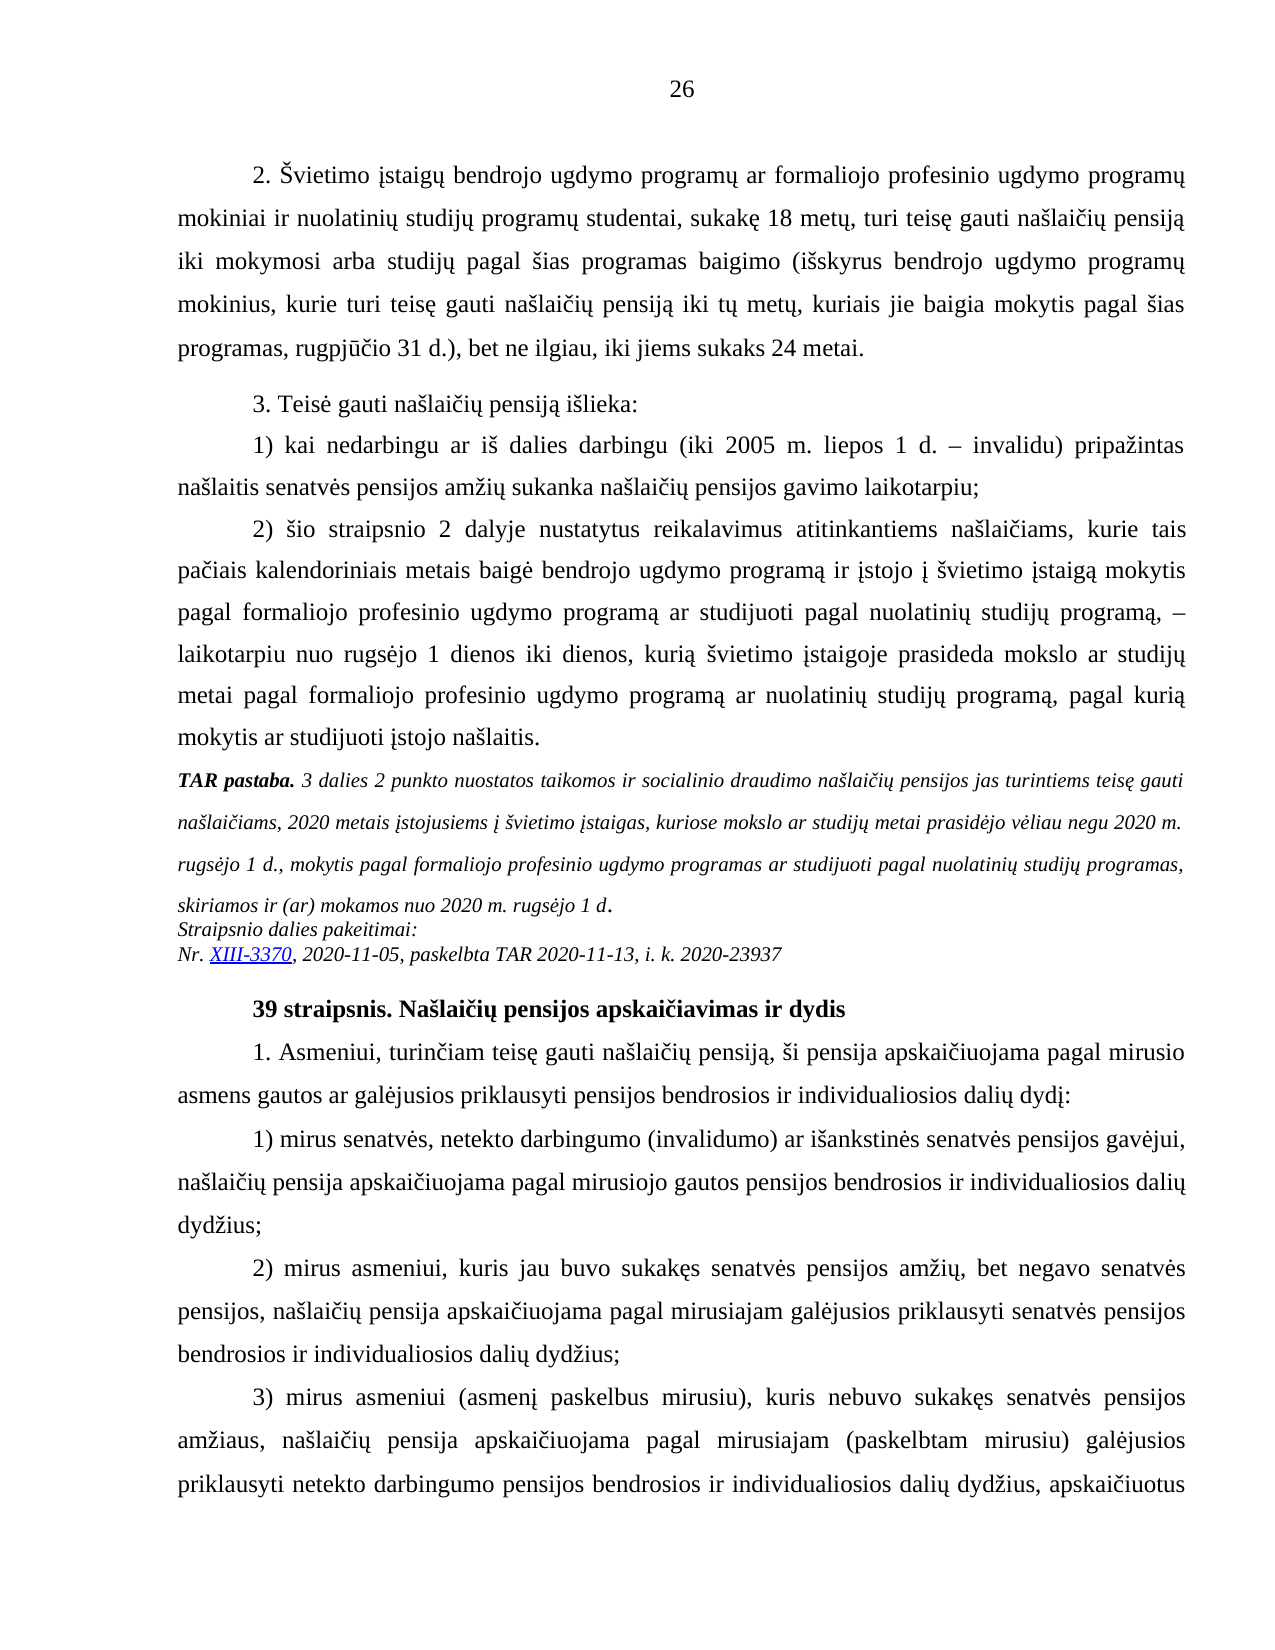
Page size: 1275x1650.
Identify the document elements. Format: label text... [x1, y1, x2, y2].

text 1) kai nedarbingu ar iš dalies darbingu (iki 2005 m. liepos 1 d. – invalidu) pripažintas našlaitis senatvės pensijos amžių sukanka našlaičių pensijos gavimo laikotarpiu; [177, 417, 1186, 501]
text 3. Teisė gauti našlaičių pensiją išlieka: [177, 376, 1186, 417]
text Nr. XIII-3370, 2020-11-05, paskelbta TAR 2020-11-13, i. k. 2020-23937 [177, 941, 1186, 966]
text 39 straipsnis. Našlaičių pensijos apskaičiavimas ir dydis [177, 994, 1186, 1023]
text 2. Švietimo įstaigų bendrojo ugdymo programų ar formaliojo profesinio ugdymo programų mokiniai ir nuolatinių studijų programų studentai, sukakę 18 metų, turi teisę gauti našlaičių pensiją iki mokymosi arba studijų pagal šias programas baigimo (išskyrus bendrojo ugdymo programų mokinius, kurie turi teisę gauti našlaičių pensiją iki tų metų, kuriais jie baigia mokytis pagal šias programas, rugpjūčio 31 d.), bet ne ilgiau, iki jiems sukaks 24 metai. [177, 160, 1186, 361]
text 1. Asmeniui, turinčiam teisę gauti našlaičių pensiją, ši pensija apskaičiuojama pagal mirusio asmens gautos ar galėjusios priklausyti pensijos bendrosios ir individualiosios dalių dydį: [177, 1037, 1186, 1109]
text Straipsnio dalies pakeitimai: [177, 917, 1186, 941]
text 1) mirus senatvės, netekto darbingumo (invalidumo) ar išankstinės senatvės pensijos gavėjui, našlaičių pensija apskaičiuojama pagal mirusiojo gautos pensijos bendrosios ir individualiosios dalių dydžius; [177, 1124, 1186, 1239]
text 2) šio straipsnio 2 dalyje nustatytus reikalavimus atitinkantiems našlaičiams, kurie tais pačiais kalendoriniais metais baigė bendrojo ugdymo programą ir įstojo į švietimo įstaigą mokytis pagal formaliojo profesinio ugdymo programą ar studijuoti pagal nuolatinių studijų programą, – laikotarpiu nuo rugsėjo 1 dienos iki dienos, kurią švietimo įstaigoje prasideda mokslo ar studijų metai pagal formaliojo profesinio ugdymo programą ar nuolatinių studijų programą, pagal kurią mokytis ar studijuoti įstojo našlaitis. [177, 501, 1186, 751]
text 2) mirus asmeniui, kuris jau buvo sukakęs senatvės pensijos amžių, bet negavo senatvės pensijos, našlaičių pensija apskaičiuojama pagal mirusiajam galėjusios priklausyti senatvės pensijos bendrosios ir individualiosios dalių dydžius; [177, 1253, 1186, 1368]
text TAR pastaba. 3 dalies 2 punkto nuostatos taikomos ir socialinio draudimo našlaičių pensijos jas turintiems teisę gauti našlaičiams, 2020 metais įstojusiems į švietimo įstaigas, kuriose mokslo ar studijų metai prasidėjo vėliau negu 2020 m. rugsėjo 1 d., mokytis pagal formaliojo profesinio ugdymo programas ar studijuoti pagal nuolatinių studijų programas, skiriamos ir (ar) mokamos nuo 2020 m. rugsėjo 1 d. [177, 751, 1186, 917]
text 3) mirus asmeniui (asmenį paskelbus mirusiu), kuris nebuvo sukakęs senatvės pensijos amžiaus, našlaičių pensija apskaičiuojama pagal mirusiajam (paskelbtam mirusiu) galėjusios priklausyti netekto darbingumo pensijos bendrosios ir individualiosios dalių dydžius, apskaičiuotus [177, 1382, 1186, 1497]
